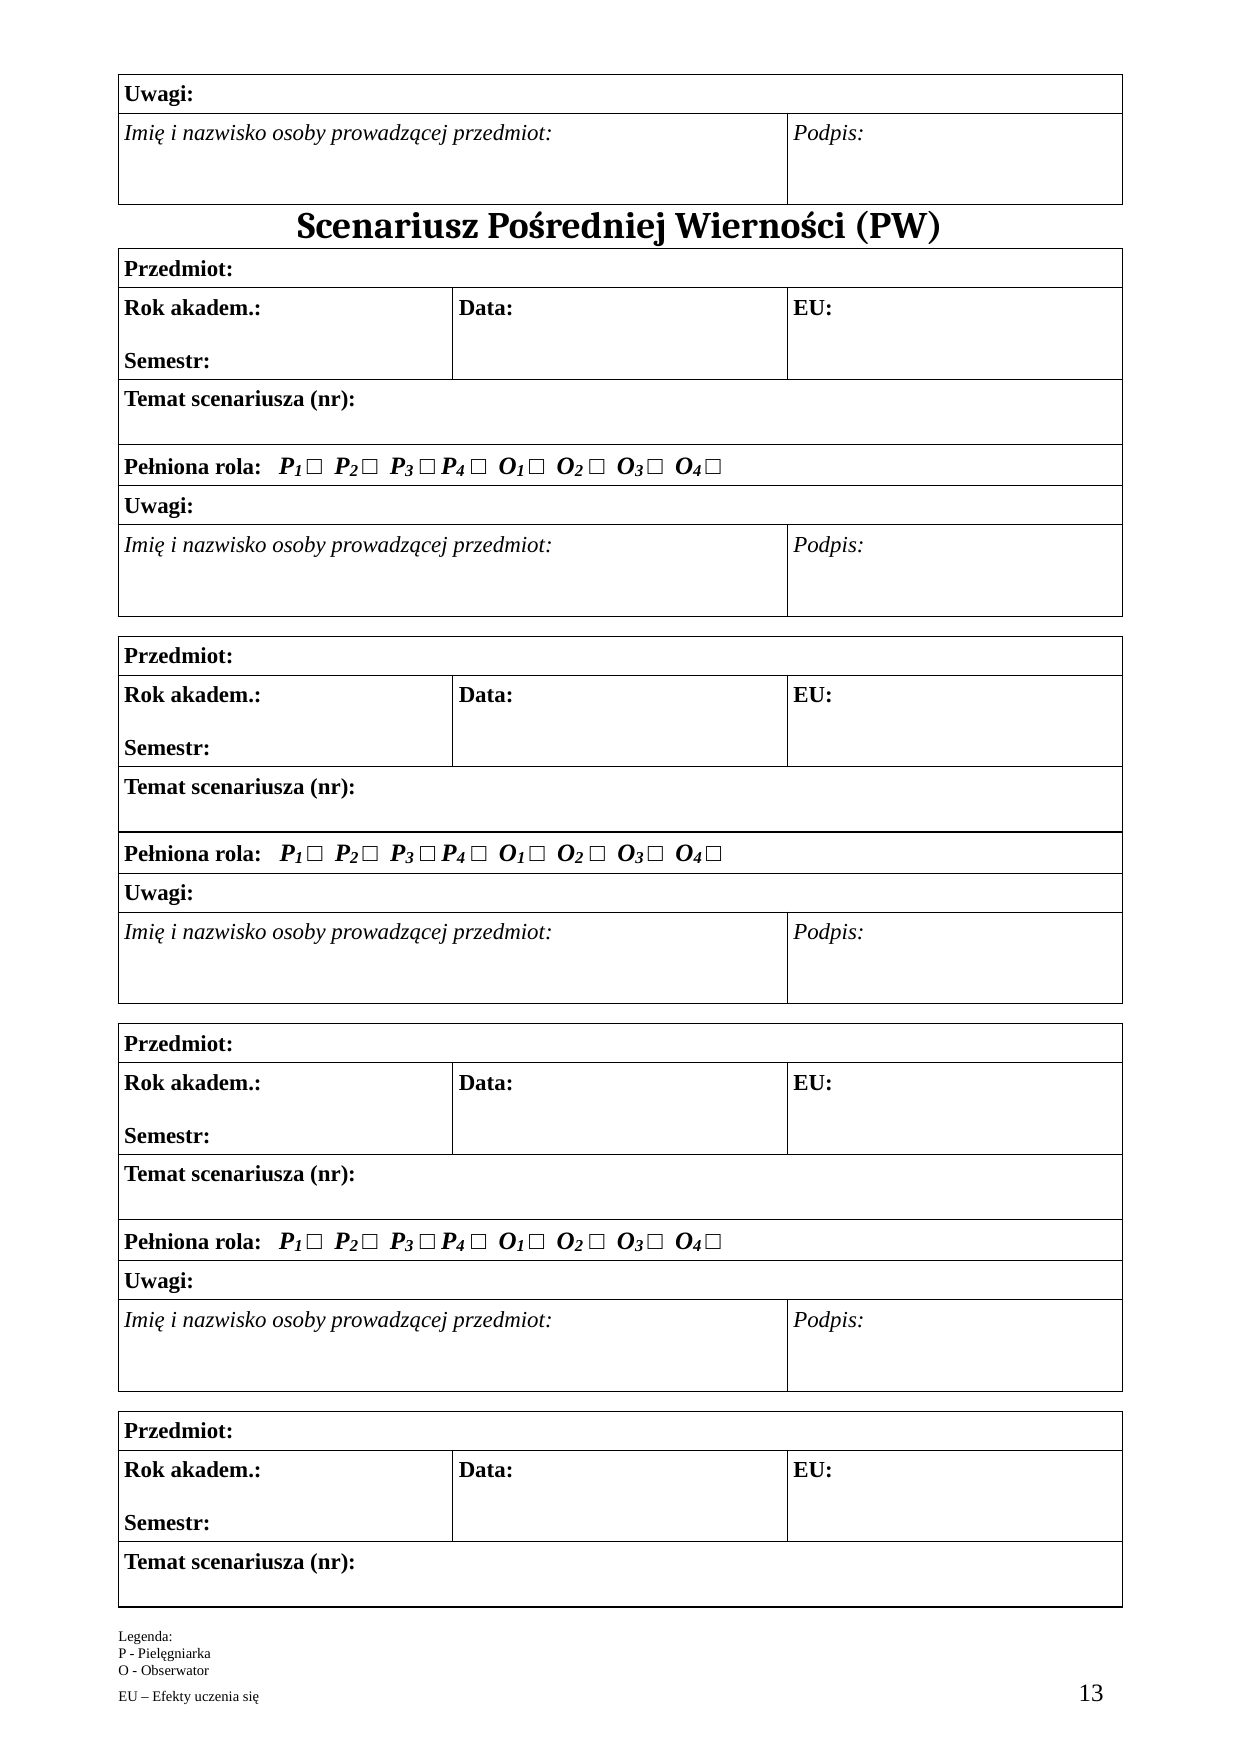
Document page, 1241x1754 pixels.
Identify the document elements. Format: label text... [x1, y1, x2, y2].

table_cell Temat scenariusza (nr): [119, 1542, 1122, 1606]
table_header Przedmiot: [119, 1024, 1122, 1062]
table_cell EU: [788, 676, 1122, 766]
table_cell Pełniona rola: P1 □ P2 □ P3 □ P4 □ O1 □ O2 □ O3 □ O4 □ [119, 1220, 1122, 1260]
table_cell Pełniona rola: P1 □ P2 □ P3 □ P4 □ O1 □ O2 □ O3 □ O4 □ [119, 445, 1122, 485]
table_cell Imię i nazwisko osoby prowadzącej przedmiot: [119, 114, 787, 204]
table_cell Imię i nazwisko osoby prowadzącej przedmiot: [119, 1300, 787, 1391]
table_cell Data: [453, 288, 787, 379]
text Scenariusz Pośredniej Wierności (PW) [118, 205, 1122, 248]
table_cell Temat scenariusza (nr): [119, 767, 1122, 831]
table_cell Pełniona rola: P1 □ P2 □ P3 □ P4 □ O1 □ O2 □ O3 □ O4 □ [119, 833, 1122, 873]
table_cell Data: [453, 1451, 787, 1541]
table_cell EU: [788, 288, 1122, 379]
table_cell Rok akadem.: Semestr: [119, 1063, 452, 1154]
table_cell Uwagi: [119, 486, 1122, 524]
table_cell Rok akadem.: Semestr: [119, 1451, 452, 1541]
table_cell Temat scenariusza (nr): [119, 1155, 1122, 1219]
table_cell Uwagi: [119, 75, 1122, 113]
table_cell Uwagi: [119, 1261, 1122, 1299]
table_cell Podpis: [788, 913, 1122, 1003]
table_cell Rok akadem.: Semestr: [119, 676, 452, 766]
table_header Przedmiot: [119, 1412, 1122, 1450]
table_cell Data: [453, 1063, 787, 1154]
table_cell Podpis: [788, 525, 1122, 616]
table_cell EU: [788, 1451, 1122, 1541]
table_cell Imię i nazwisko osoby prowadzącej przedmiot: [119, 913, 787, 1003]
table_cell EU: [788, 1063, 1122, 1154]
table_header Przedmiot: [119, 637, 1122, 675]
table_cell Imię i nazwisko osoby prowadzącej przedmiot: [119, 525, 787, 616]
table_cell Temat scenariusza (nr): [119, 380, 1122, 444]
table_header Przedmiot: [119, 249, 1122, 287]
table_cell Podpis: [788, 114, 1122, 204]
table_cell Podpis: [788, 1300, 1122, 1391]
table_cell Rok akadem.: Semestr: [119, 288, 452, 379]
table_cell Data: [453, 676, 787, 766]
table_cell Uwagi: [119, 874, 1122, 912]
